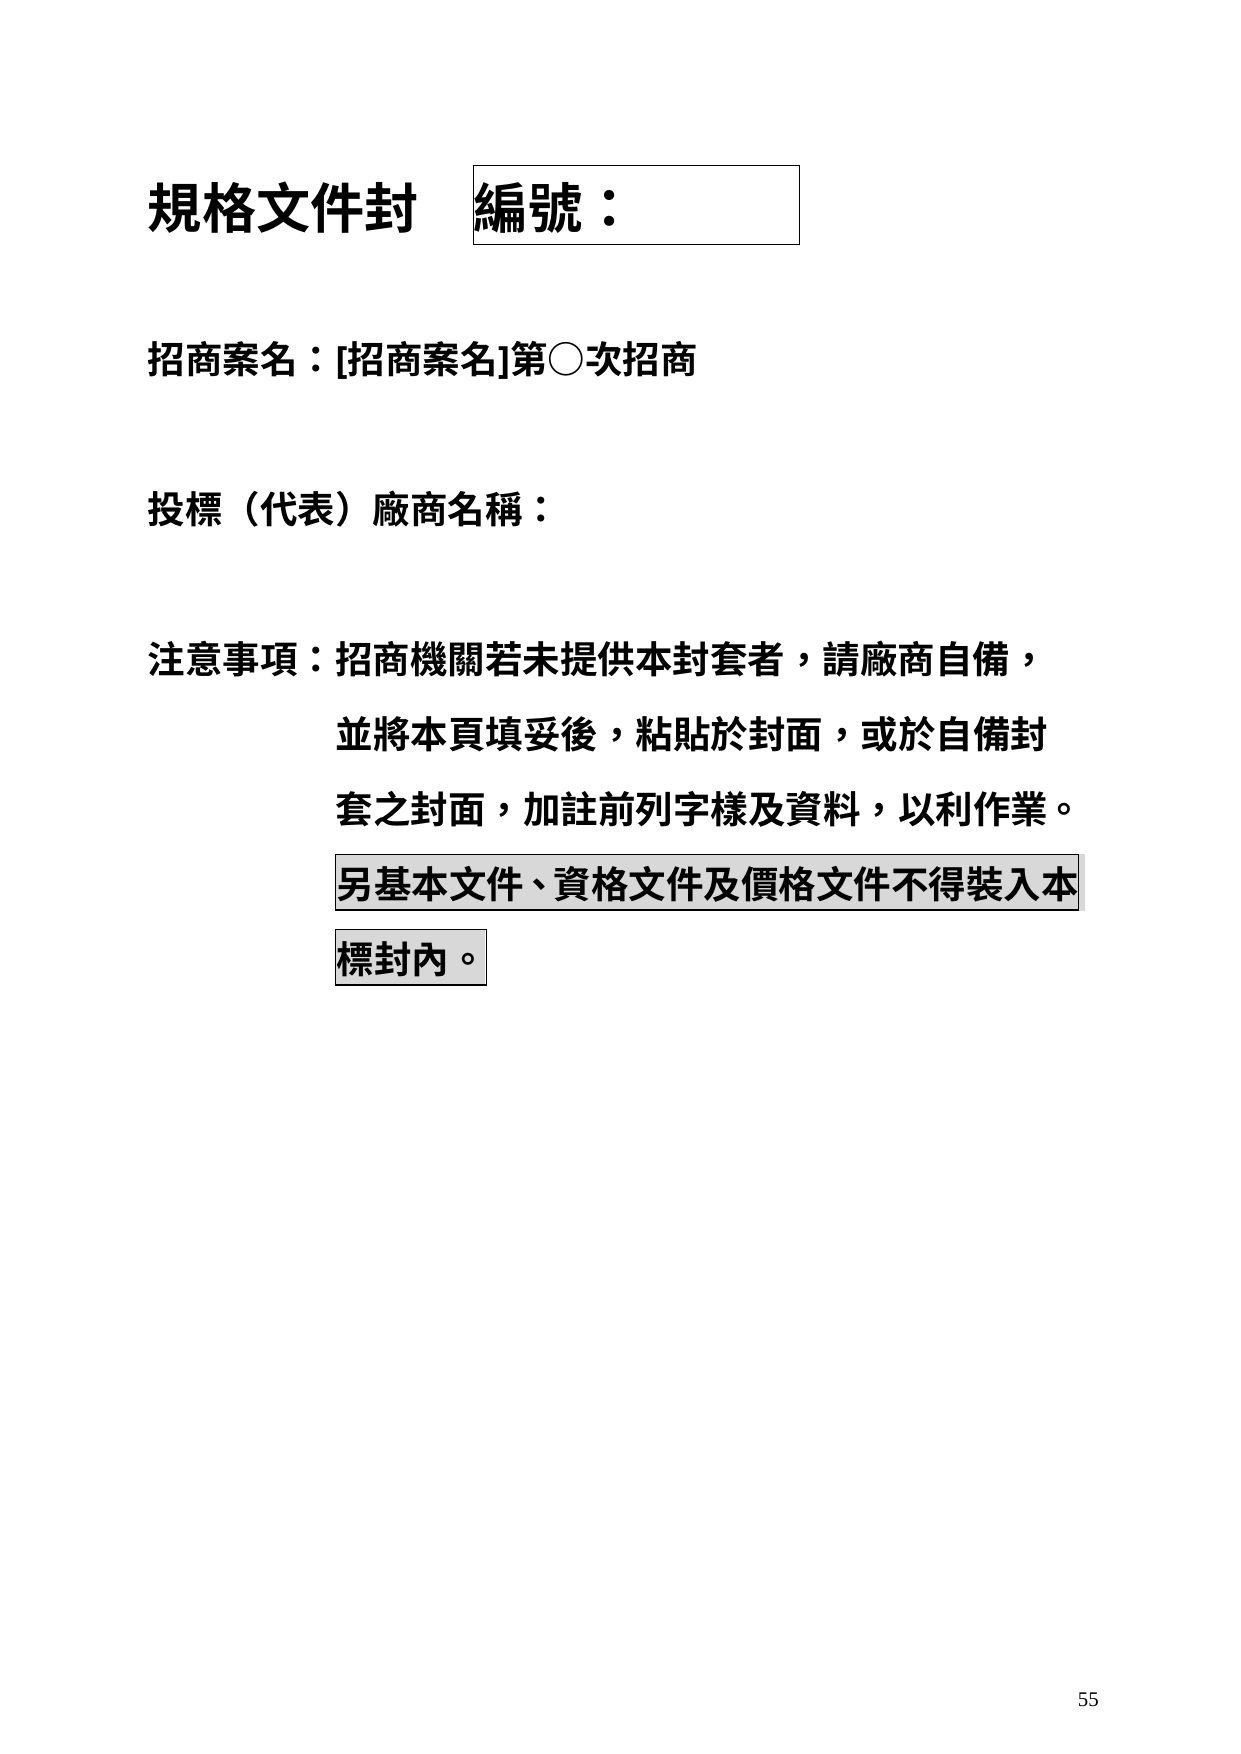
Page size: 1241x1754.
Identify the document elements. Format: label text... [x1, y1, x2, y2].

text 規格文件封 編號： [148, 164, 799, 245]
text 投標（代表）廠商名稱： [148, 470, 1079, 545]
text 招商案名：[招商案名]第○次招商 [148, 320, 1079, 395]
text [800, 164, 1076, 245]
text 注意事項：招商機關若未提供本封套者，請廠商自備，並將本頁填妥後，粘貼於封面，或於自備封套之封面，加註前列字樣及資料，以利作業。 另基本文件、資格文件及價格文件不得裝入本標封內。 [148, 620, 1079, 995]
